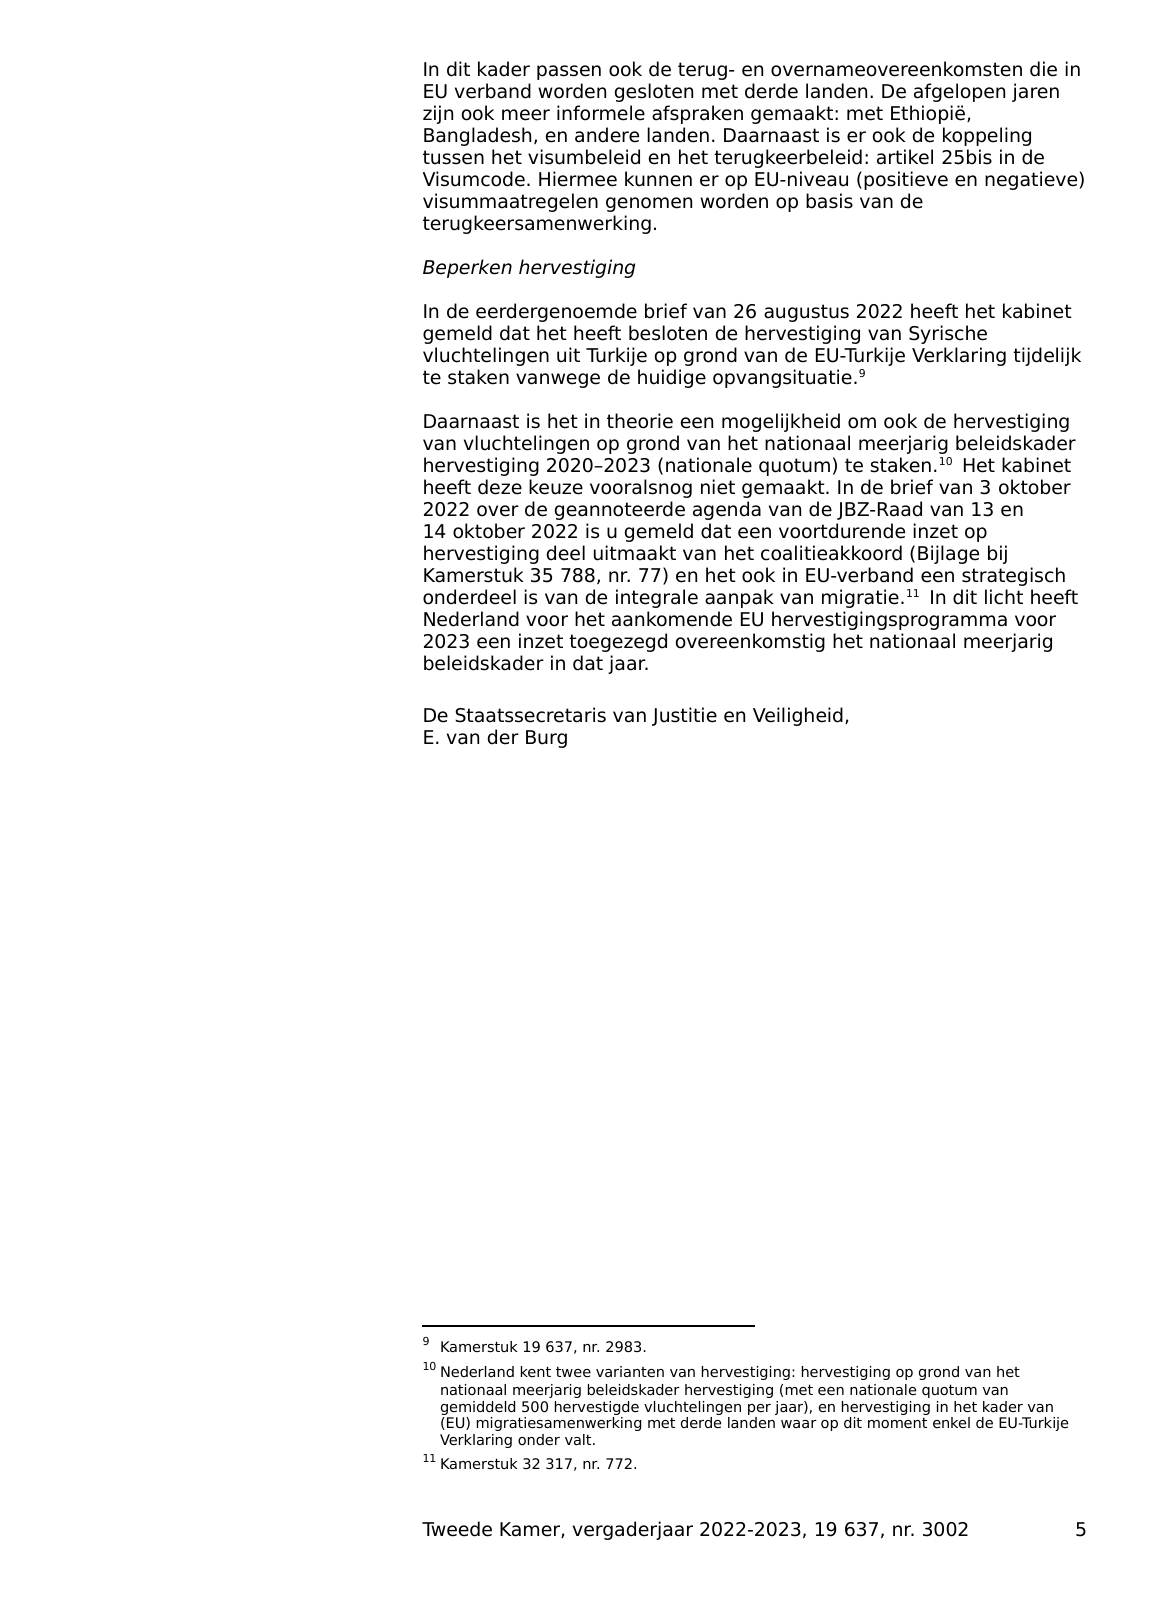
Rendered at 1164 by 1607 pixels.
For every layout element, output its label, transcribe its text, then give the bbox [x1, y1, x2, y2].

text Daarnaast is het in theorie een mogelijkheid om ook de hervestiging van vluchtelingen op grond van het nationaal meerjarig beleidskader hervestiging 2020–2023 (nationale quotum) te staken. Het kabinet heeft deze keuze vooralsnog niet gemaakt. In de brief van 3 oktober 2022 over de geannoteerde agenda van de JBZ-Raad van 13 en 14 oktober 2022 is u gemeld dat een voortdurende inzet op hervestiging deel uitmaakt van het coalitieakkoord (Bijlage bij Kamerstuk 35 788, nr. 77) en het ook in EU-verband een strategisch onderdeel is van de integrale aanpak van migratie. In dit licht heeft Nederland voor het aankomende EU hervestigingsprogramma voor 2023 een inzet toegezegd overeenkomstig het nationaal meerjarig beleidskader in dat jaar. [422, 411, 1087, 675]
text In de eerdergenoemde brief van 26 augustus 2022 heeft het kabinet gemeld dat het heeft besloten de hervestiging van Syrische vluchtelingen uit Turkije op grond van de EU-Turkije Verklaring tijdelijk te staken vanwege de huidige opvangsituatie. [422, 301, 1087, 389]
text Nederland kent twee varianten van hervestiging: hervestiging op grond van het nationaal meerjarig beleidskader hervestiging (met een nationale quotum van gemiddeld 500 hervestigde vluchtelingen per jaar), en hervestiging in het kader van (EU) migratiesamenwerking met derde landen waar op dit moment enkel de EU-Turkije Verklaring onder valt. [422, 1360, 1087, 1449]
text De Staatssecretaris van Justitie en Veiligheid, E. van der Burg [422, 705, 1087, 749]
text Kamerstuk 32 317, nr. 772. [422, 1452, 1087, 1474]
subtitle Beperken hervestiging [422, 257, 1087, 279]
text In dit kader passen ook de terug- en overnameovereenkomsten die in EU verband worden gesloten met derde landen. De afgelopen jaren zijn ook meer informele afspraken gemaakt: met Ethiopië, Bangladesh, en andere landen. Daarnaast is er ook de koppeling tussen het visumbeleid en het terugkeerbeleid: artikel 25bis in de Visumcode. Hiermee kunnen er op EU-niveau (positieve en negatieve) visummaatregelen genomen worden op basis van de terugkeersamenwerking. [422, 59, 1087, 235]
text Kamerstuk 19 637, nr. 2983. [422, 1335, 1087, 1357]
